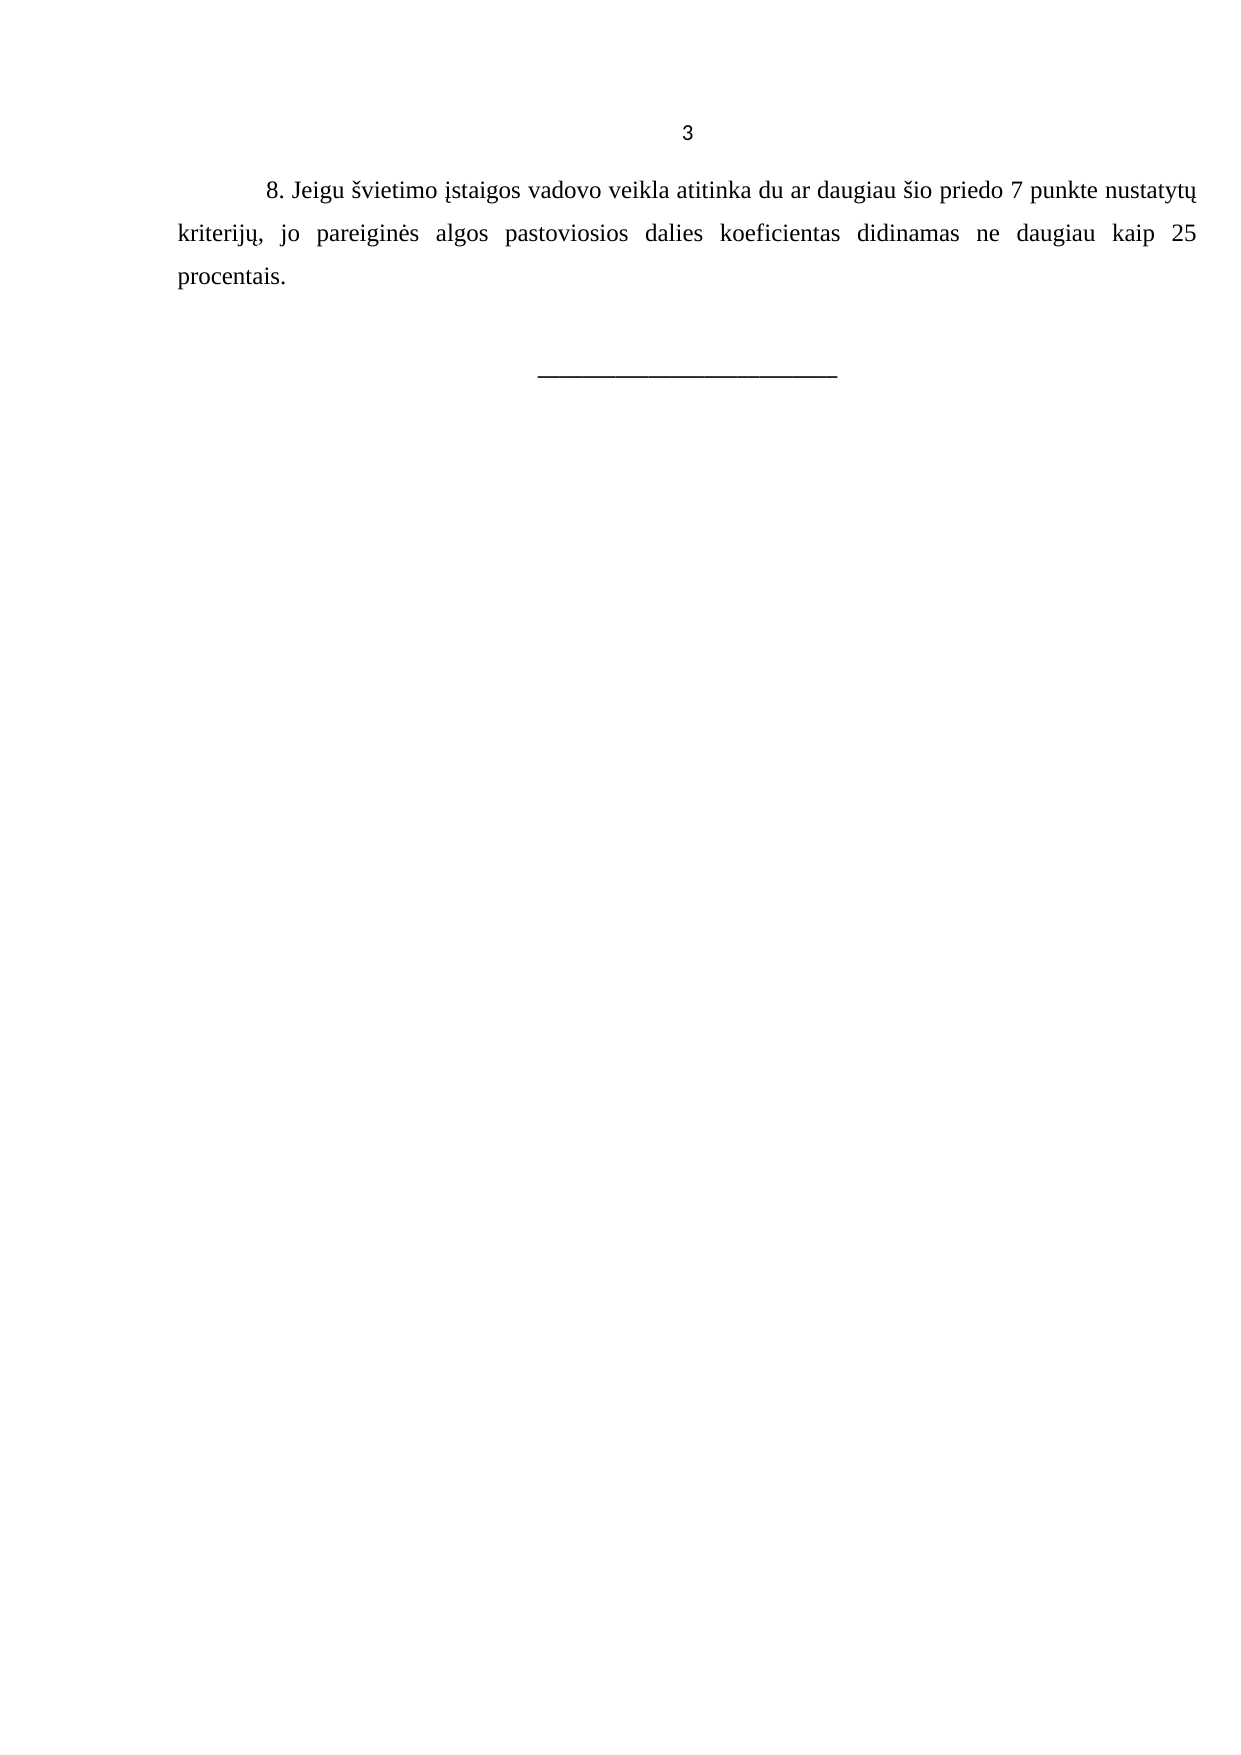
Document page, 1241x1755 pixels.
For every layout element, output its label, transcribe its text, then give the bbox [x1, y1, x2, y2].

text ___________________________ [177, 347, 1198, 381]
text 8. Jeigu švietimo įstaigos vadovo veikla atitinka du ar daugiau šio priedo 7 punkte nustatytų kriterijų, jo pareiginės algos pastoviosios dalies koeficientas didinamas ne daugiau kaip 25 procentais. [177, 175, 1198, 290]
